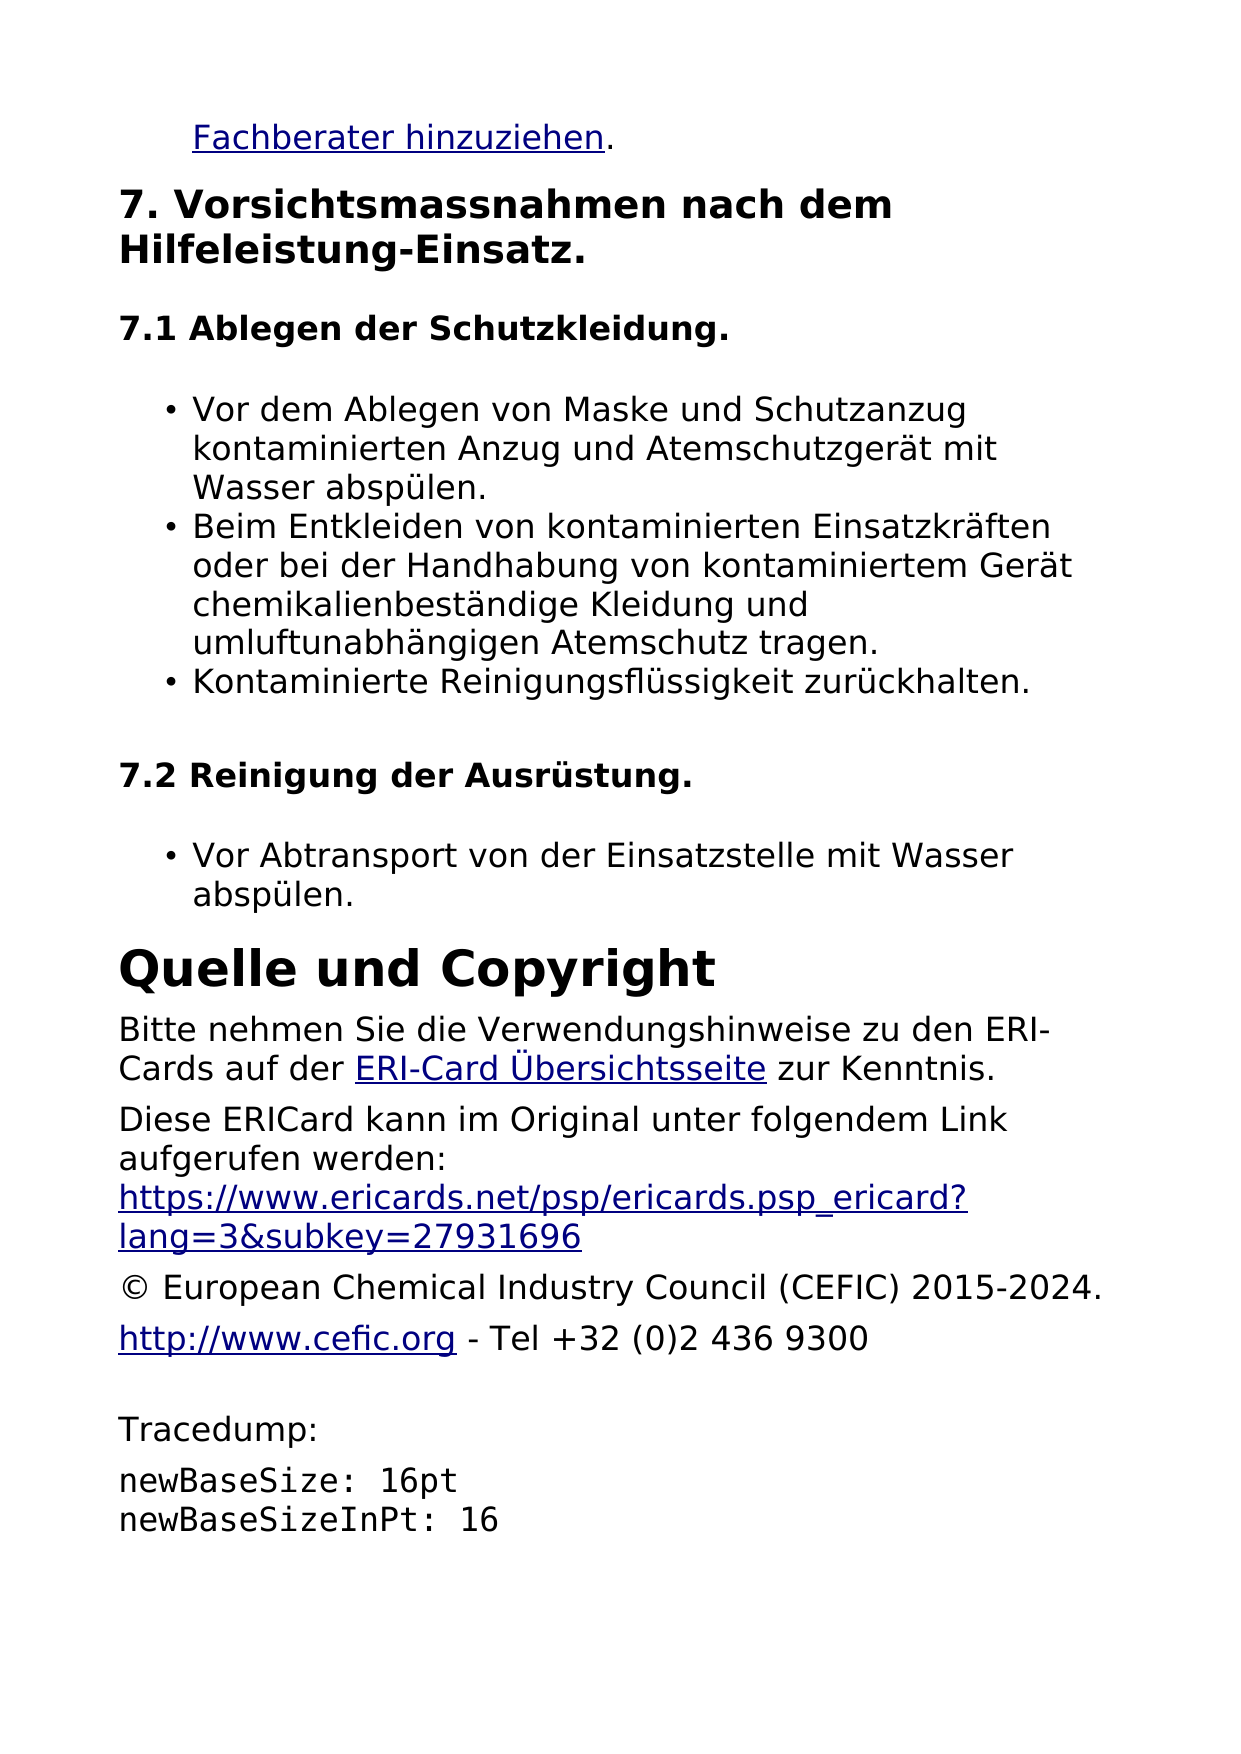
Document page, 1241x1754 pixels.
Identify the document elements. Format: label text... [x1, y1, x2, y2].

subtitle 7.2 Reinigung der Ausrüstung. [118, 756, 1122, 795]
text newBaseSize: 16pt newBaseSizeInPt: 16 [118, 1461, 1122, 1539]
list Kontaminierte Reinigungsflüssigkeit zurückhalten. [177, 663, 1122, 702]
list Fachberater hinzuziehen. [177, 118, 1122, 157]
text © European Chemical Industry Council (CEFIC) 2015-2024. [118, 1268, 1122, 1307]
list Vor dem Ablegen von Maske und Schutzanzug kontaminierten Anzug und Atemschutzgerät mit Wasser abspülen. [177, 391, 1122, 507]
list Beim Entkleiden von kontaminierten Einsatzkräften oder bei der Handhabung von kontaminiertem Gerät chemikalienbeständige Kleidung und umluftunabhängigen Atemschutz tragen. [177, 507, 1122, 663]
subtitle Quelle und Copyright [118, 939, 1122, 998]
list Vor Abtransport von der Einsatzstelle mit Wasser abspülen. [177, 837, 1122, 914]
text Tracedump: [118, 1371, 1122, 1449]
subtitle 7. Vorsichtsmassnahmen nach dem Hilfeleistung-Einsatz. [118, 182, 1122, 272]
text http://www.cefic.org - Tel +32 (0)2 436 9300 [118, 1320, 1122, 1359]
subtitle 7.1 Ablegen der Schutzkleidung. [118, 310, 1122, 349]
text Bitte nehmen Sie die Verwendungshinweise zu den ERI-Cards auf der ERI-Card Übersichtsseite zur Kenntnis. [118, 1010, 1122, 1088]
text Diese ERICard kann im Original unter folgendem Link aufgerufen werden: https://www.ericards.net/psp/ericards.psp_ericard?lang=3&subkey=27931696 [118, 1101, 1122, 1256]
